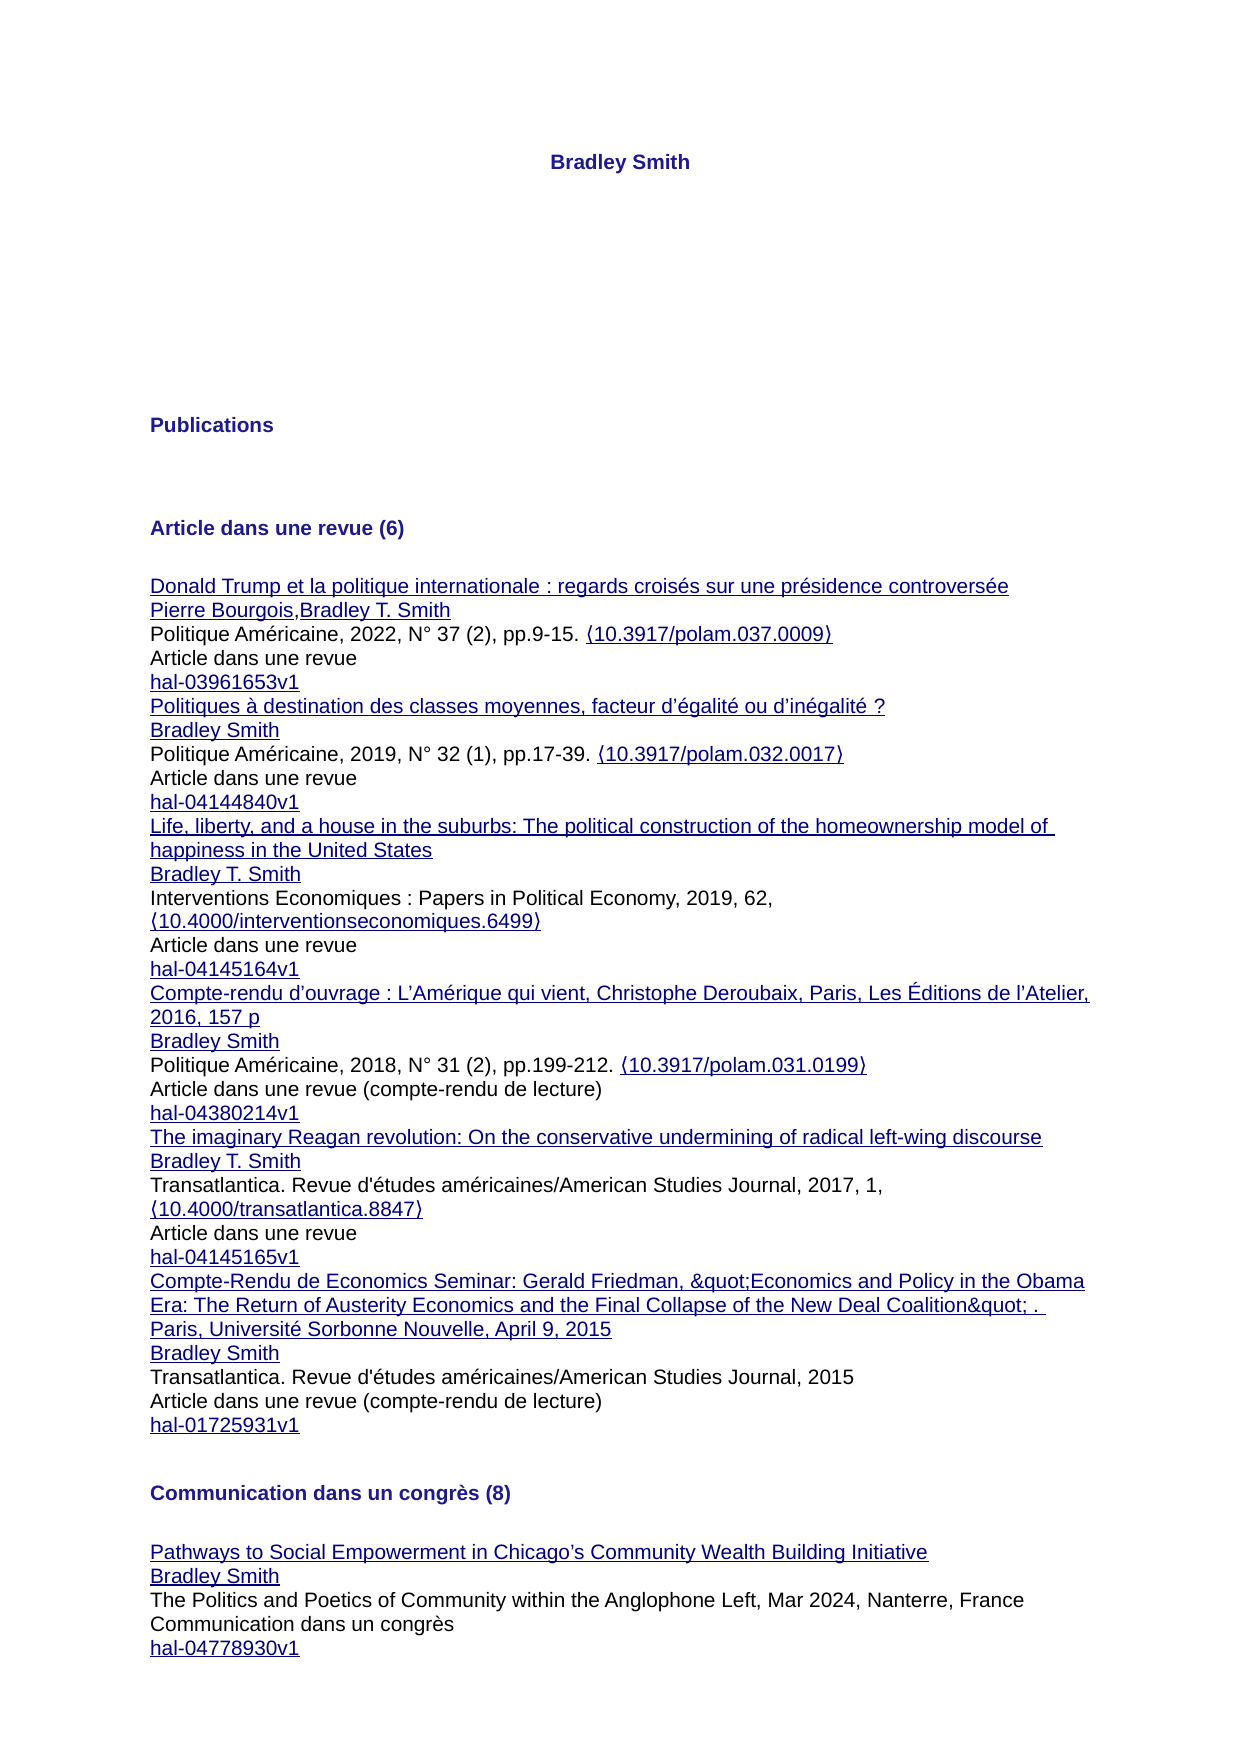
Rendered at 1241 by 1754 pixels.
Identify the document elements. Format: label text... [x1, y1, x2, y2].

subtitle Publications [150, 412, 1090, 436]
subtitle Communication dans un congrès (8) [150, 1481, 1090, 1505]
table_header Pathways to Social Empowerment in Chicago’s Community Wealth Building Initiative Bradley Smith The Politics and Poetics of Community within the Anglophone Left, Mar 2024, Nanterre, France Communication dans un congrès hal-04778930v1 [150, 1540, 1090, 1659]
subtitle Bradley Smith [150, 150, 1090, 174]
table_cell Politiques à destination des classes moyennes, facteur d’égalité ou d’inégalité ? Bradley Smith Politique Américaine, 2019, N° 32 (1), pp.17-39. ⟨10.3917/polam.032.0017⟩ Article dans une revue hal-04144840v1 [150, 694, 1090, 813]
table_header Donald Trump et la politique internationale : regards croisés sur une présidence controversée Pierre Bourgois,Bradley T. Smith Politique Américaine, 2022, N° 37 (2), pp.9-15. ⟨10.3917/polam.037.0009⟩ Article dans une revue hal-03961653v1 [150, 574, 1090, 694]
table_cell The imaginary Reagan revolution: On the conservative undermining of radical left-wing discourse Bradley T. Smith Transatlantica. Revue d'études américaines/American Studies Journal, 2017, 1, ⟨10.4000/transatlantica.8847⟩ Article dans une revue hal-04145165v1 [150, 1125, 1090, 1269]
table_cell Life, liberty, and a house in the suburbs: The political construction of the homeownership model of happiness in the United States Bradley T. Smith Interventions Economiques : Papers in Political Economy, 2019, 62, ⟨10.4000/interventionseconomiques.6499⟩ Article dans une revue hal-04145164v1 [150, 814, 1090, 981]
table_cell Compte-rendu d’ouvrage : L’Amérique qui vient, Christophe Deroubaix, Paris, Les Éditions de l’Atelier, [150, 981, 1090, 1002]
table_cell Compte-Rendu de Economics Seminar: Gerald Friedman, &quot;Economics and Policy in the Obama Era: The Return of Austerity Economics and the Final Collapse of the New Deal Coalition&quot; . Paris, Université Sorbonne Nouvelle, April 9, 2015 Bradley Smith Transatlantica. Revue d'études américaines/American Studies Journal, 2015 Article dans une revue (compte-rendu de lecture) hal-01725931v1 [150, 1269, 1090, 1436]
table_cell 2016, 157 p Bradley Smith Politique Américaine, 2018, N° 31 (2), pp.199-212. ⟨10.3917/polam.031.0199⟩ Article dans une revue (compte-rendu de lecture) hal-04380214v1 [150, 1003, 1090, 1125]
subtitle Article dans une revue (6) [150, 516, 1090, 539]
